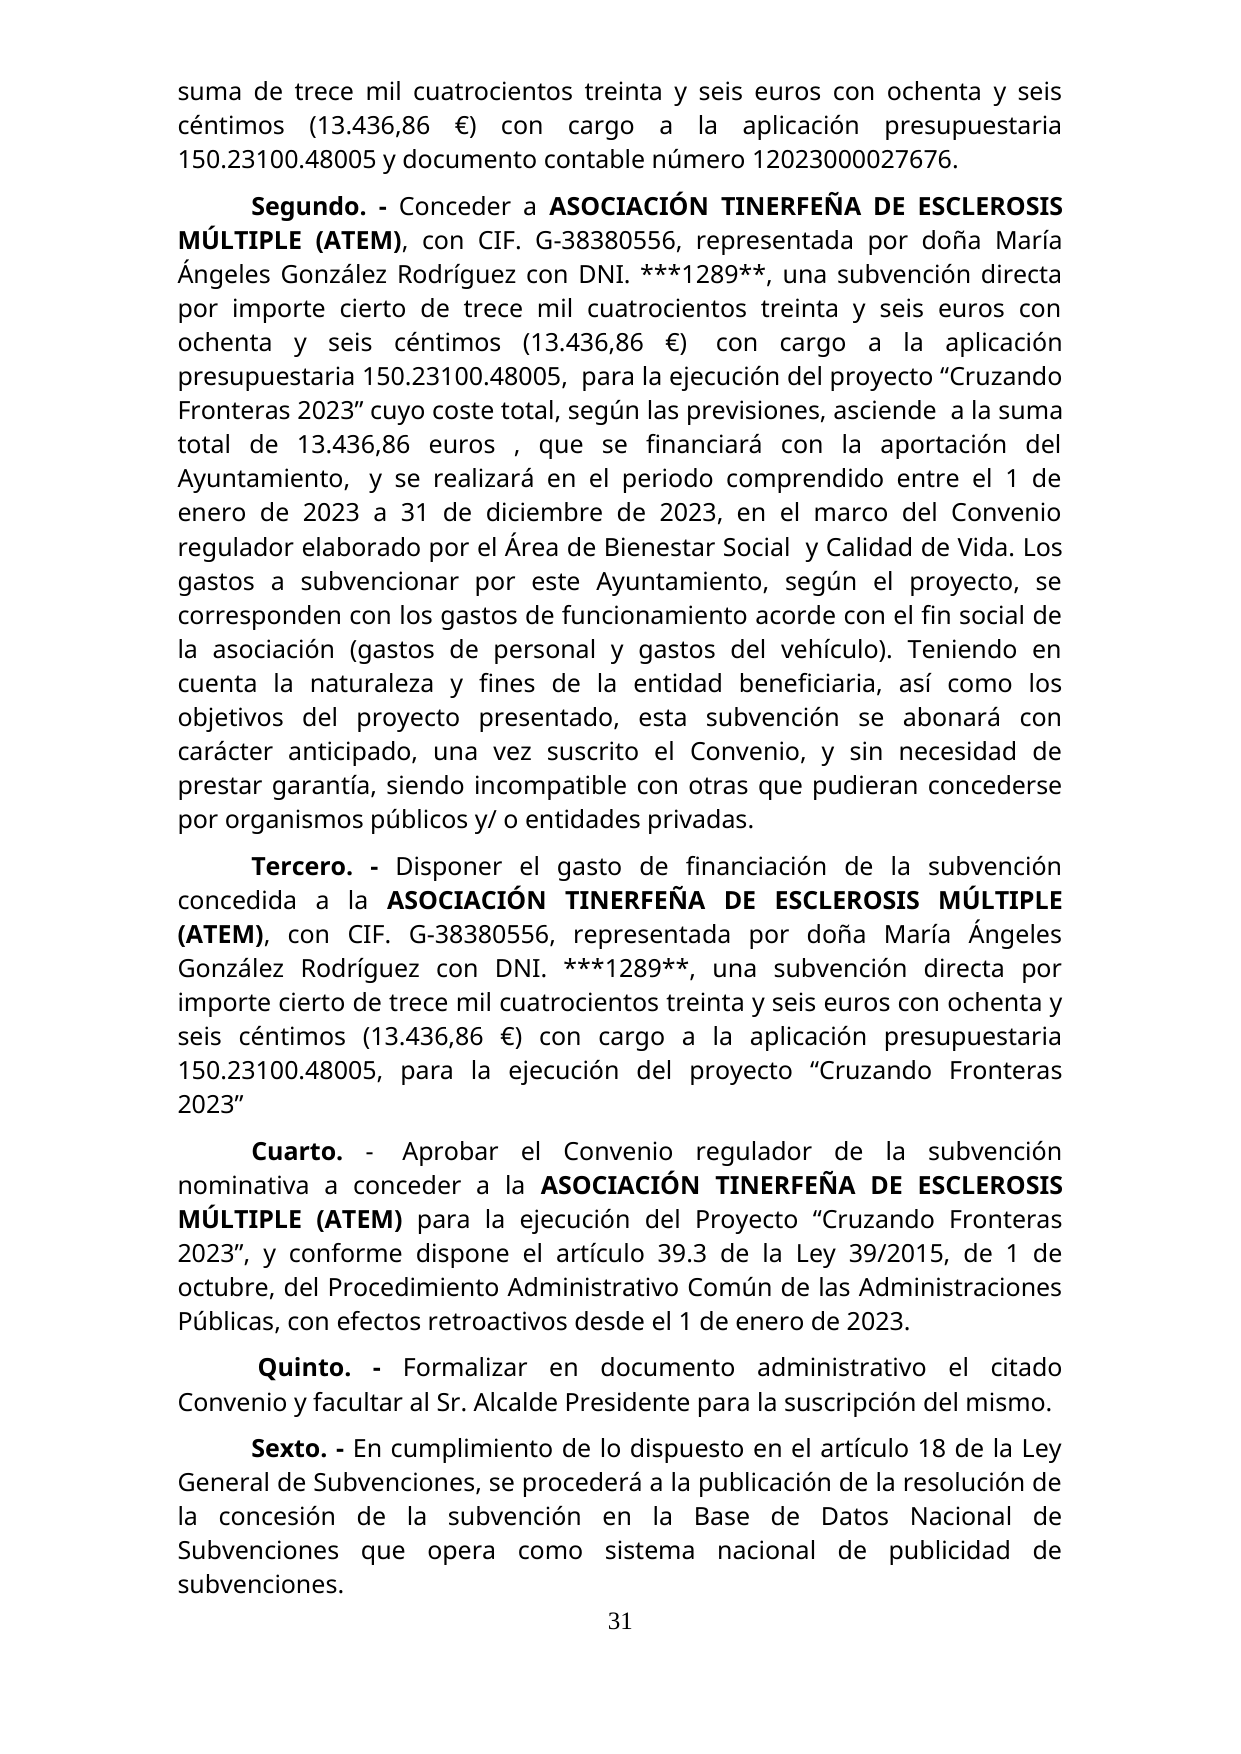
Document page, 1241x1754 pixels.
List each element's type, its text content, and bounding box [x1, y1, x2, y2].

text Quinto. - Formalizar en documento administrativo el citado Convenio y facultar al Sr. Alcalde Presidente para la suscripción del mismo. [177, 1350, 1063, 1418]
text suma de trece mil cuatrocientos treinta y seis euros con ochenta y seis céntimos (13.436,86 €) con cargo a la aplicación presupuestaria 150.23100.48005 y documento contable número 12023000027676. [177, 74, 1063, 176]
text Cuarto. - Aprobar el Convenio regulador de la subvención nominativa a conceder a la ASOCIACIÓN TINERFEÑA DE ESCLEROSIS MÚLTIPLE (ATEM) para la ejecución del Proyecto “Cruzando Fronteras 2023”, y conforme dispone el artículo 39.3 de la Ley 39/2015, de 1 de octubre, del Procedimiento Administrativo Común de las Administraciones Públicas, con efectos retroactivos desde el 1 de enero de 2023. [177, 1133, 1063, 1338]
text Tercero. - Disponer el gasto de financiación de la subvención concedida a la ASOCIACIÓN TINERFEÑA DE ESCLEROSIS MÚLTIPLE (ATEM), con CIF. G-38380556, representada por doña María Ángeles González Rodríguez con DNI. ***1289**, una subvención directa por importe cierto de trece mil cuatrocientos treinta y seis euros con ochenta y seis céntimos (13.436,86 €) con cargo a la aplicación presupuestaria 150.23100.48005, para la ejecución del proyecto “Cruzando Fronteras 2023” [177, 848, 1063, 1121]
text Sexto. - En cumplimiento de lo dispuesto en el artículo 18 de la Ley General de Subvenciones, se procederá a la publicación de la resolución de la concesión de la subvención en la Base de Datos Nacional de Subvenciones que opera como sistema nacional de publicidad de subvenciones. [177, 1431, 1063, 1601]
text Segundo. - Conceder a ASOCIACIÓN TINERFEÑA DE ESCLEROSIS MÚLTIPLE (ATEM), con CIF. G-38380556, representada por doña María Ángeles González Rodríguez con DNI. ***1289**, una subvención directa por importe cierto de trece mil cuatrocientos treinta y seis euros con ochenta y seis céntimos (13.436,86 €) con cargo a la aplicación presupuestaria 150.23100.48005, para la ejecución del proyecto “Cruzando Fronteras 2023” cuyo coste total, según las previsiones, asciende a la suma total de 13.436,86 euros , que se financiará con la aportación del Ayuntamiento, y se realizará en el periodo comprendido entre el 1 de enero de 2023 a 31 de diciembre de 2023, en el marco del Convenio regulador elaborado por el Área de Bienestar Social y Calidad de Vida. Los gastos a subvencionar por este Ayuntamiento, según el proyecto, se corresponden con los gastos de funcionamiento acorde con el fin social de la asociación (gastos de personal y gastos del vehículo). Teniendo en cuenta la naturaleza y fines de la entidad beneficiaria, así como los objetivos del proyecto presentado, esta subvención se abonará con carácter anticipado, una vez suscrito el Convenio, y sin necesidad de prestar garantía, siendo incompatible con otras que pudieran concederse por organismos públicos y/ o entidades privadas. [177, 188, 1063, 836]
